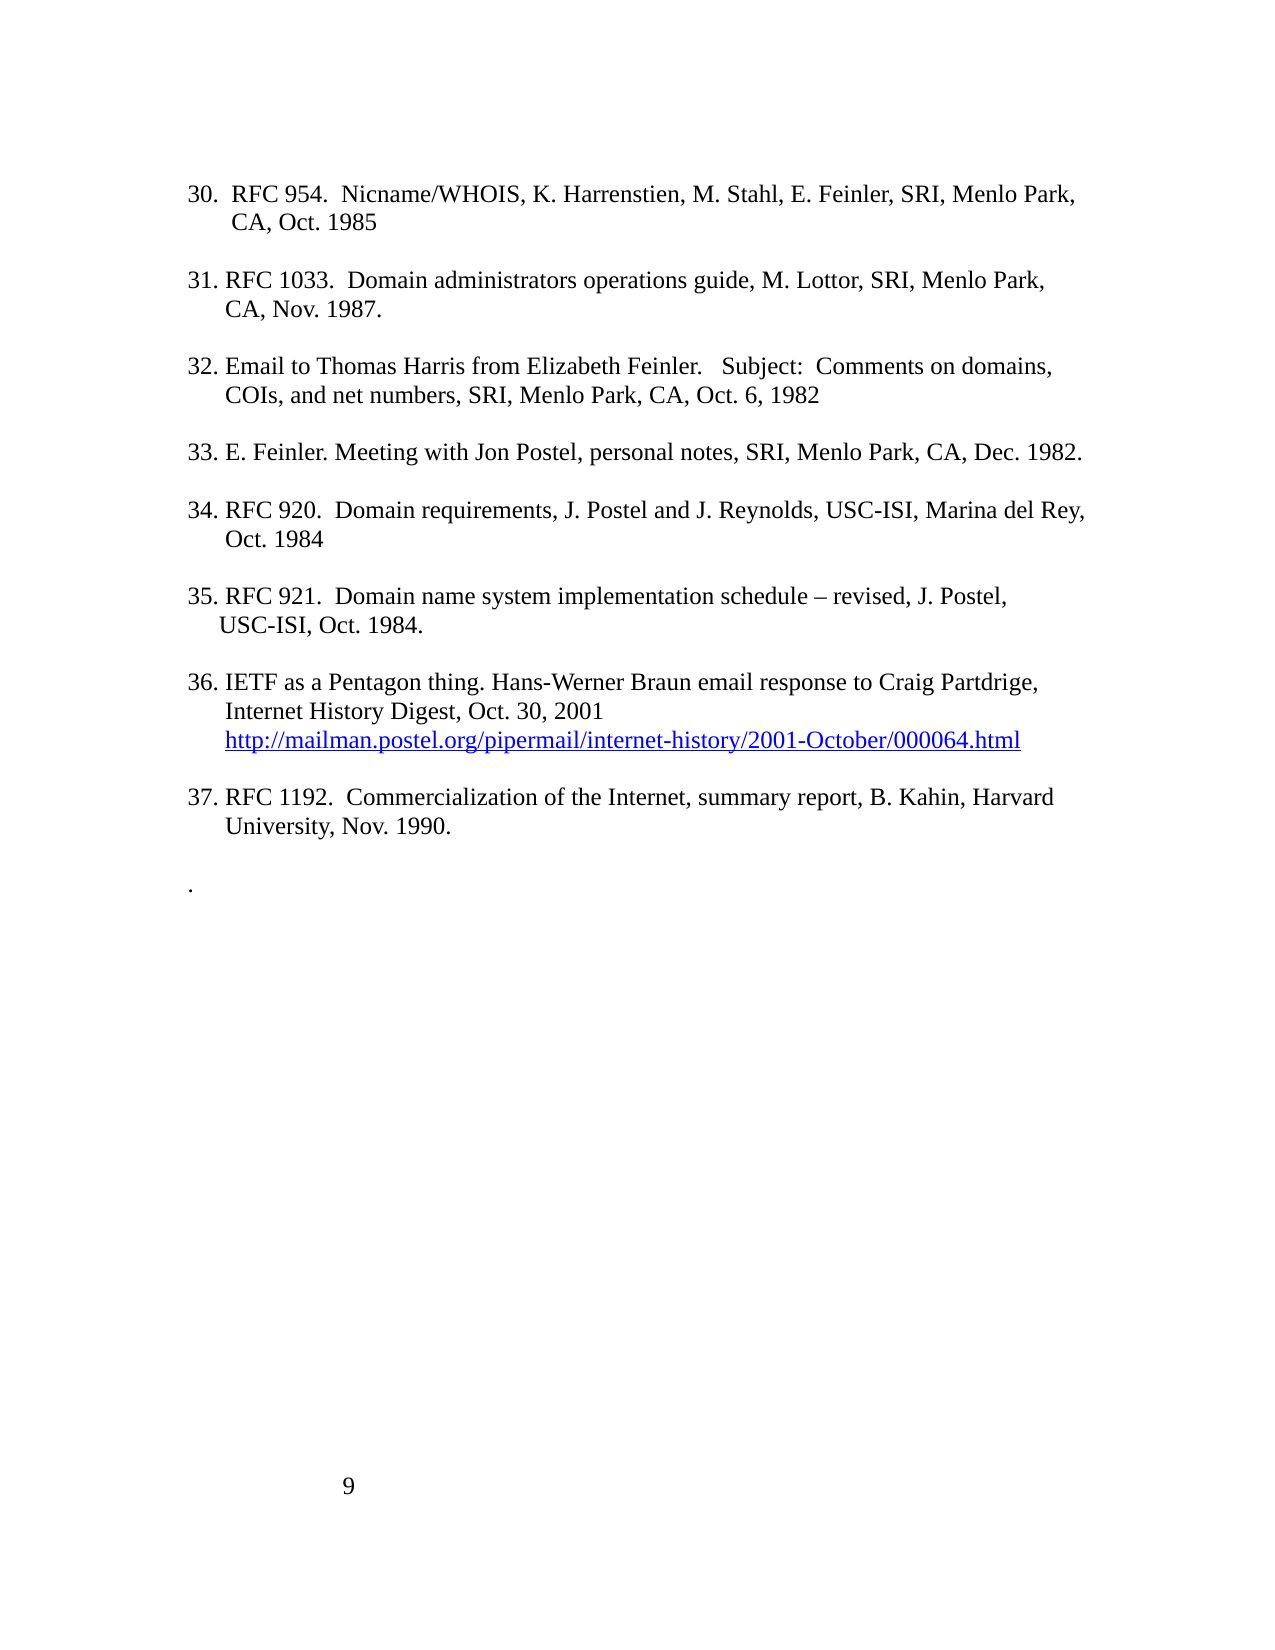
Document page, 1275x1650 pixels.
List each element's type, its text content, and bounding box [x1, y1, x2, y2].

text CA, Nov. 1987. [187, 294, 1087, 322]
text . [187, 869, 1087, 897]
text 34. RFC 920. Domain requirements, J. Postel and J. Reynolds, USC-ISI, Marina del Rey, [187, 495, 1087, 524]
text 31. RFC 1033. Domain administrators operations guide, M. Lottor, SRI, Menlo Park, [187, 265, 1087, 294]
text 35. RFC 921. Domain name system implementation schedule – revised, J. Postel, [187, 581, 1087, 610]
text 32. Email to Thomas Harris from Elizabeth Feinler. Subject: Comments on domains, [187, 351, 1087, 380]
text http://mailman.postel.org/pipermail/internet-history/2001-October/000064.html [187, 725, 1087, 754]
text 33. E. Feinler. Meeting with Jon Postel, personal notes, SRI, Menlo Park, CA, Dec. 1982. [187, 437, 1087, 466]
text USC-ISI, Oct. 1984. [187, 610, 1087, 639]
text University, Nov. 1990. [187, 811, 1087, 840]
text COIs, and net numbers, SRI, Menlo Park, CA, Oct. 6, 1982 [187, 380, 1087, 409]
text 37. RFC 1192. Commercialization of the Internet, summary report, B. Kahin, Harvard [187, 782, 1087, 811]
text CA, Oct. 1985 [187, 207, 1087, 236]
text Oct. 1984 [187, 524, 1087, 552]
text Internet History Digest, Oct. 30, 2001 [187, 696, 1087, 725]
text 36. IETF as a Pentagon thing. Hans-Werner Braun email response to Craig Partdrige, [187, 667, 1087, 696]
text 30. RFC 954. Nicname/WHOIS, K. Harrenstien, M. Stahl, E. Feinler, SRI, Menlo Park, [187, 179, 1087, 207]
